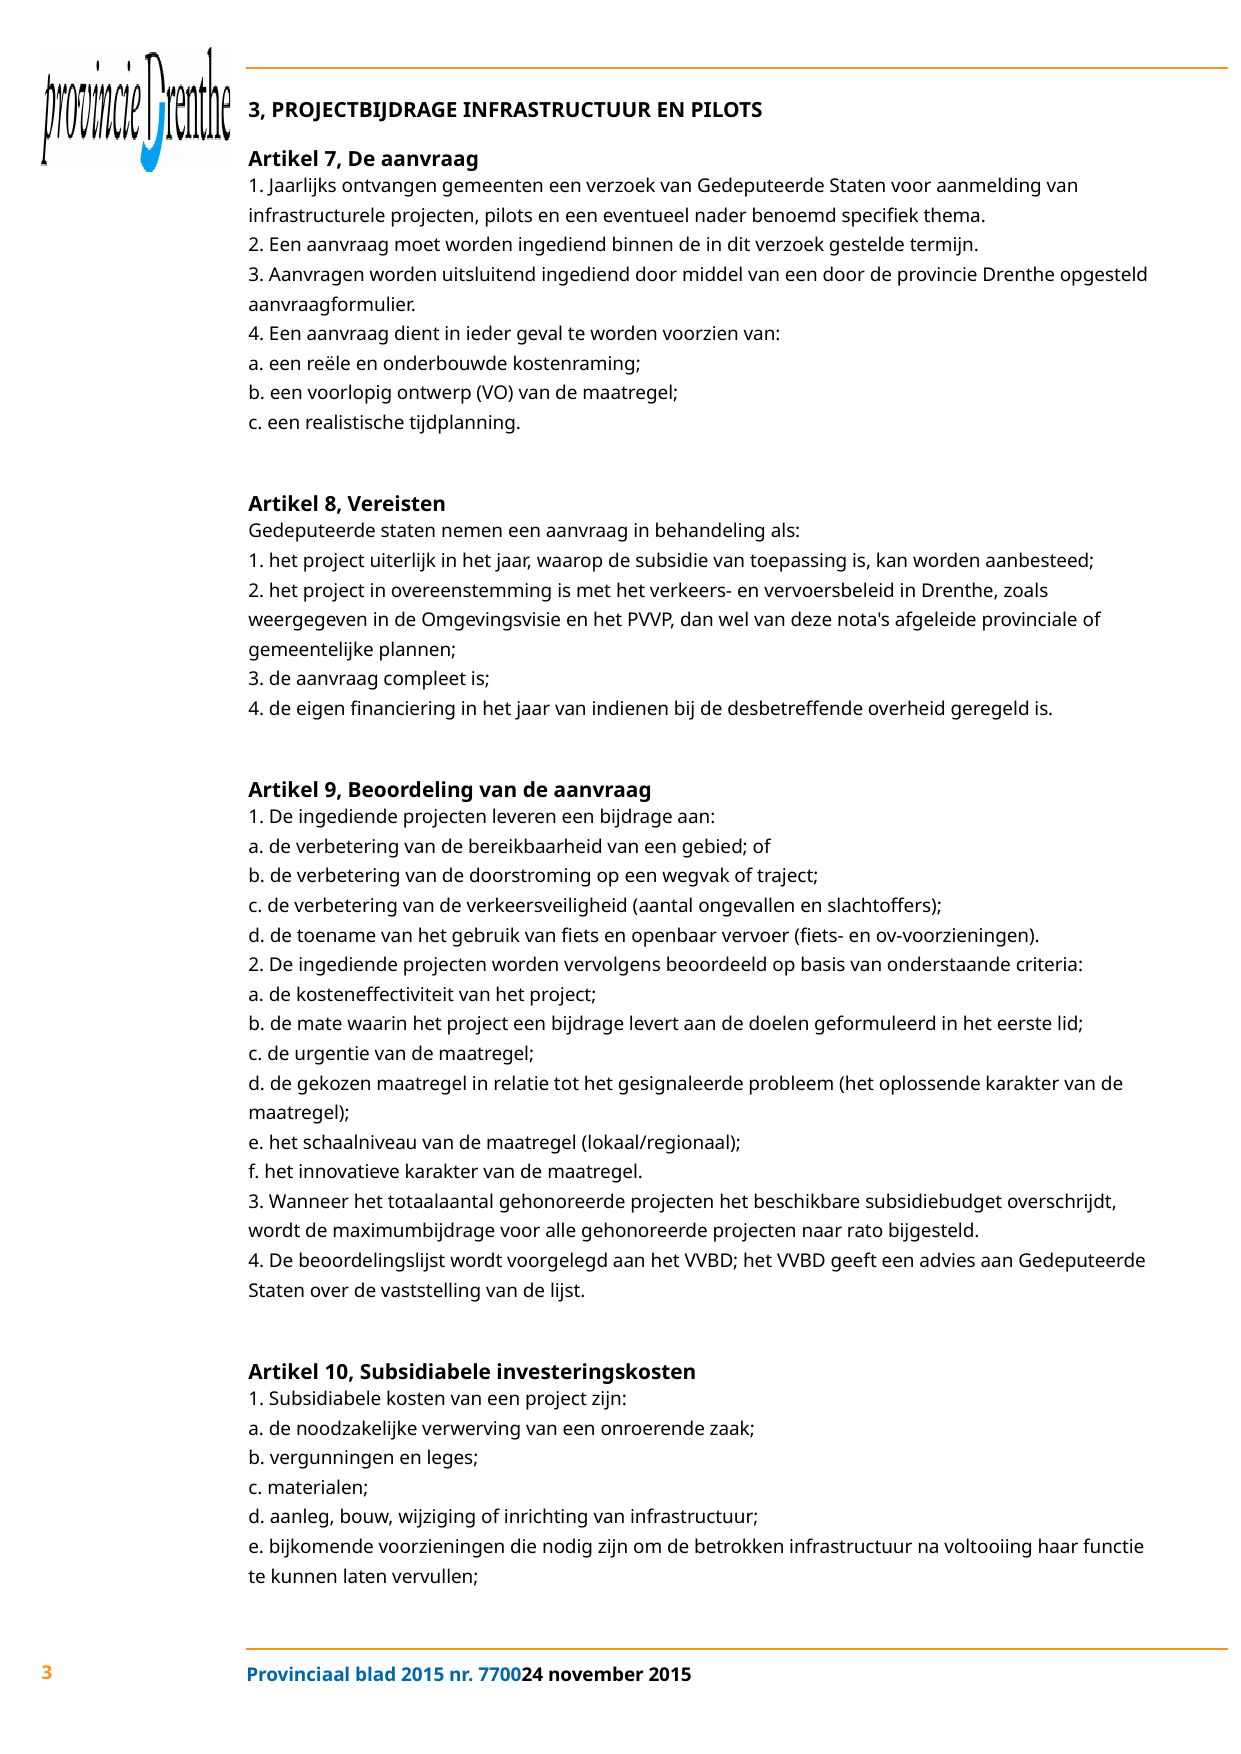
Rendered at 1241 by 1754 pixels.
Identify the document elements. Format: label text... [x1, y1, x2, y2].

picture [41, 47, 231, 172]
text 4. De beoordelingslijst wordt voorgelegd aan het VVBD; het VVBD geeft een advies aan Gedeputeerde Staten over de vaststelling van de lijst. [248, 1247, 1152, 1303]
text b. vergunningen en leges; [248, 1444, 1152, 1470]
text 1. Jaarlijks ontvangen gemeenten een verzoek van Gedeputeerde Staten voor aanmelding van infrastructurele projecten, pilots en een eventueel nader benoemd specifiek thema. [248, 172, 1152, 228]
text b. de mate waarin het project een bijdrage levert aan de doelen geformuleerd in het eerste lid; [248, 1011, 1152, 1036]
text e. het schaalniveau van de maatregel (lokaal/regionaal); [248, 1129, 1152, 1155]
text a. een reële en onderbouwde kostenraming; [248, 350, 1152, 376]
text 4. de eigen financiering in het jaar van indienen bij de desbetreffende overheid geregeld is. [248, 695, 1152, 721]
text 2. het project in overeenstemming is met het verkeers- en vervoersbeleid in Drenthe, zoals weergegeven in de Omgevingsvisie en het PVVP, dan wel van deze nota's afgeleide provinciale of gemeentelijke plannen; [248, 577, 1152, 662]
text 1. De ingediende projecten leveren een bijdrage aan: [248, 803, 1152, 829]
text Artikel 9, Beoordeling van de aanvraag [248, 775, 1152, 803]
text 3, PROJECTBIJDRAGE INFRASTRUCTUUR EN PILOTS [248, 95, 1152, 123]
text 3. de aanvraag compleet is; [248, 666, 1152, 691]
text d. aanleg, bouw, wijziging of inrichting van infrastructuur; [248, 1504, 1152, 1529]
text Gedeputeerde staten nemen een aanvraag in behandeling als: [248, 518, 1152, 543]
text b. een voorlopig ontwerp (VO) van de maatregel; [248, 379, 1152, 405]
text a. de noodzakelijke verwerving van een onroerende zaak; [248, 1415, 1152, 1441]
text 2. De ingediende projecten worden vervolgens beoordeeld op basis van onderstaande criteria: [248, 951, 1152, 977]
text c. de urgentie van de maatregel; [248, 1040, 1152, 1066]
text Artikel 8, Vereisten [248, 489, 1152, 518]
text a. de verbetering van de bereikbaarheid van een gebied; of [248, 833, 1152, 859]
text c. de verbetering van de verkeersveiligheid (aantal ongevallen en slachtoffers); [248, 892, 1152, 918]
text Artikel 10, Subsidiabele investeringskosten [248, 1357, 1152, 1385]
text a. de kosteneffectiviteit van het project; [248, 981, 1152, 1007]
text b. de verbetering van de doorstroming op een wegvak of traject; [248, 863, 1152, 888]
text 3. Wanneer het totaalaantal gehonoreerde projecten het beschikbare subsidiebudget overschrijdt, wordt de maximumbijdrage voor alle gehonoreerde projecten naar rato bijgesteld. [248, 1188, 1152, 1243]
text Artikel 7, De aanvraag [248, 144, 1152, 172]
text d. de gekozen maatregel in relatie tot het gesignaleerde probleem (het oplossende karakter van de maatregel); [248, 1070, 1152, 1125]
text 4. Een aanvraag dient in ieder geval te worden voorzien van: [248, 320, 1152, 346]
text e. bijkomende voorzieningen die nodig zijn om de betrokken infrastructuur na voltooiing haar functie te kunnen laten vervullen; [248, 1533, 1152, 1588]
text f. het innovatieve karakter van de maatregel. [248, 1158, 1152, 1184]
text 1. Subsidiabele kosten van een project zijn: [248, 1385, 1152, 1411]
text c. een realistische tijdplanning. [248, 409, 1152, 435]
text d. de toename van het gebruik van fiets en openbaar vervoer (fiets- en ov-voorzieningen). [248, 922, 1152, 948]
text 2. Een aanvraag moet worden ingediend binnen de in dit verzoek gestelde termijn. [248, 232, 1152, 257]
text c. materialen; [248, 1474, 1152, 1500]
text 3. Aanvragen worden uitsluitend ingediend door middel van een door de provincie Drenthe opgesteld aanvraagformulier. [248, 261, 1152, 317]
text 1. het project uiterlijk in het jaar, waarop de subsidie van toepassing is, kan worden aanbesteed; [248, 547, 1152, 573]
